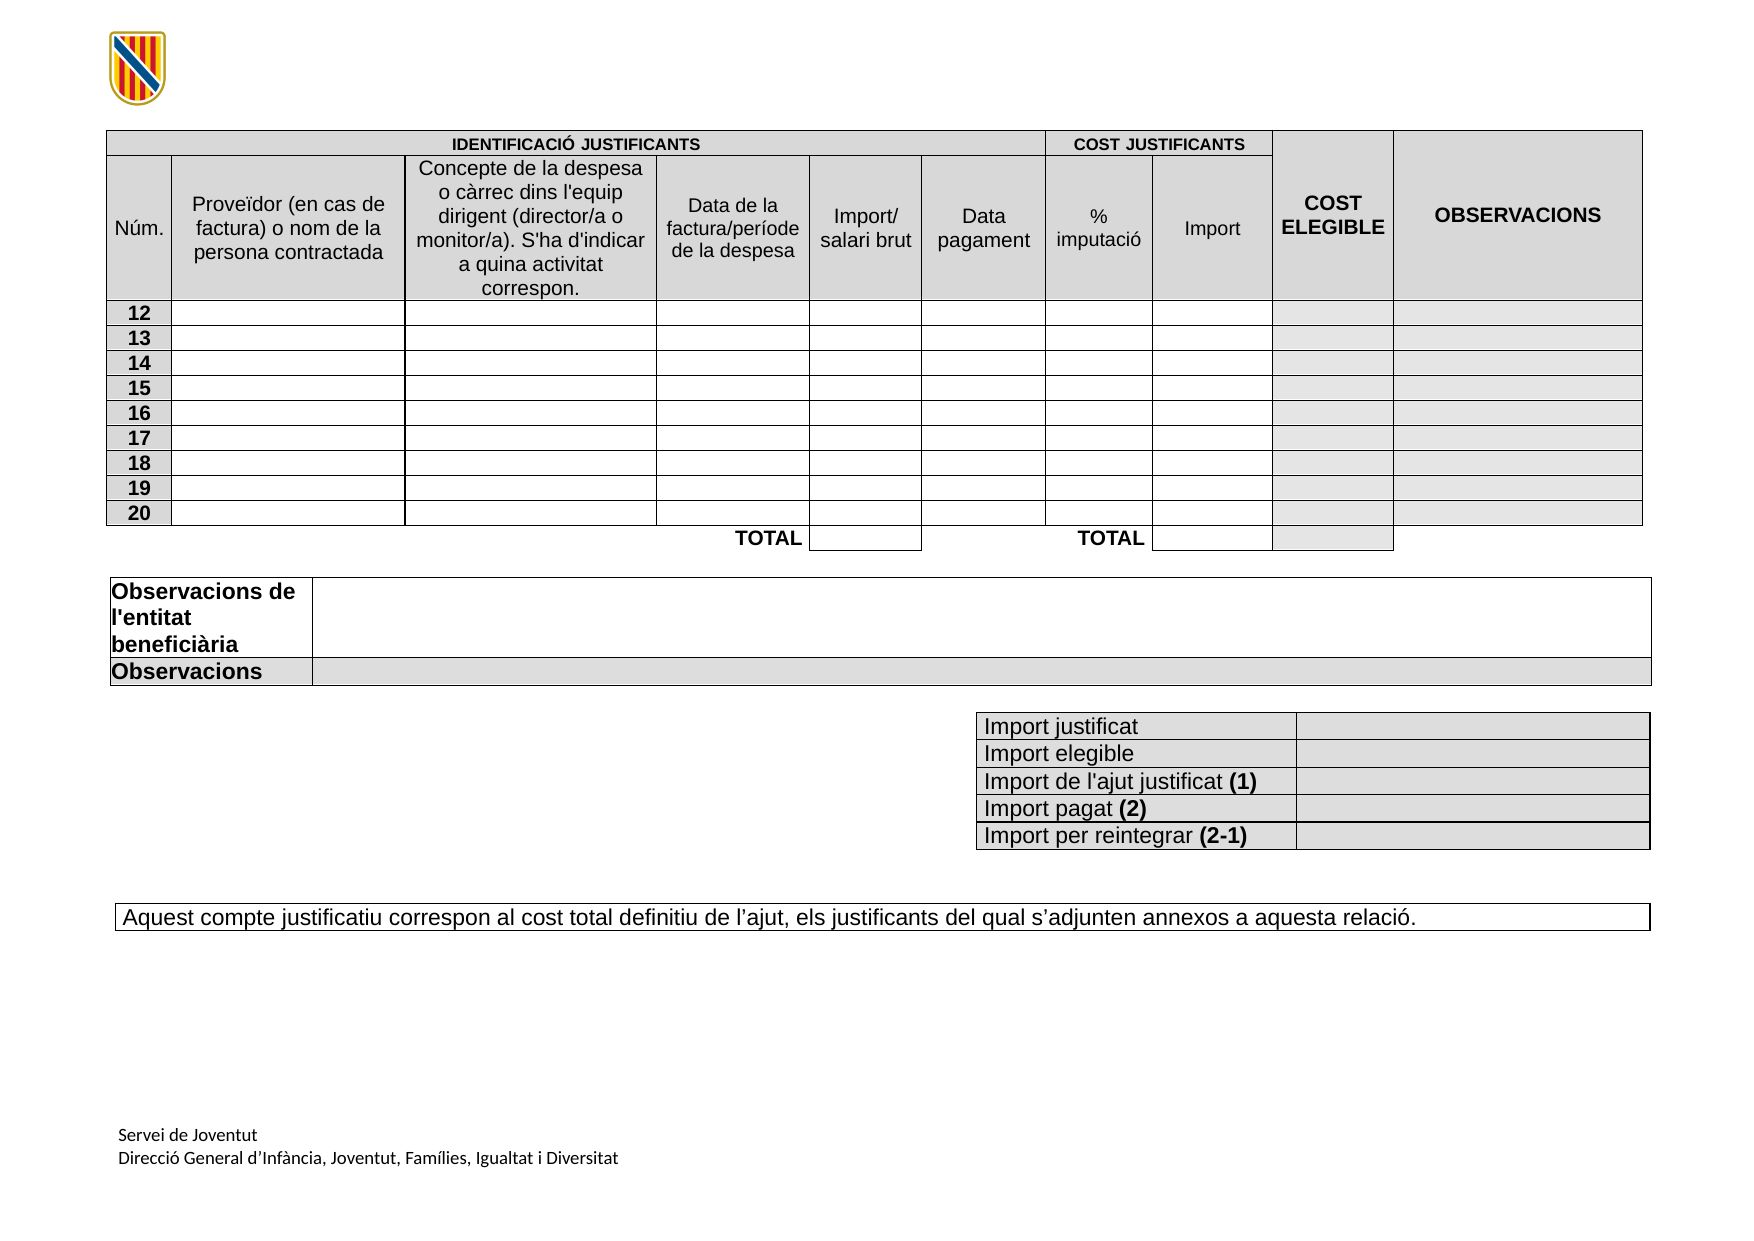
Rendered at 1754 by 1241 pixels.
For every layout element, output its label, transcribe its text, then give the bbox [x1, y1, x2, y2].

table_header [313, 578, 1651, 657]
table_cell [657, 476, 809, 499]
table_cell 20 [107, 501, 171, 524]
table_cell [1273, 476, 1393, 499]
table_cell Import elegible [977, 740, 1296, 767]
table_cell [657, 426, 809, 449]
table_cell [406, 476, 656, 499]
table_cell [1153, 451, 1272, 474]
table_cell Proveïdor (en cas de factura) o nom de la persona contractada [172, 156, 404, 299]
table_cell Import/salari brut [810, 156, 921, 299]
table_cell [1046, 451, 1152, 474]
table_cell [172, 501, 404, 524]
table_cell [1046, 501, 1152, 524]
table_cell [1046, 426, 1152, 449]
table_cell [1394, 476, 1642, 499]
table_cell [810, 401, 921, 424]
table_cell [922, 326, 1045, 349]
table_cell [810, 451, 921, 474]
table_cell [810, 376, 921, 399]
table_cell [1273, 301, 1393, 324]
table_header COST ELEGIBLE [1273, 131, 1393, 299]
table_cell [1153, 326, 1272, 349]
table_cell [657, 351, 809, 374]
table_cell [172, 376, 404, 399]
table_cell [172, 351, 404, 374]
table_cell [657, 376, 809, 399]
table_cell [1153, 476, 1272, 499]
table_cell 16 [107, 401, 171, 424]
table_cell [406, 351, 656, 374]
table_cell [1394, 451, 1642, 474]
table_cell [406, 451, 656, 474]
table_cell [1046, 401, 1152, 424]
table_cell [657, 326, 809, 349]
table_cell [922, 301, 1045, 324]
table_cell [922, 376, 1045, 399]
table_cell [172, 526, 405, 549]
table_cell [406, 501, 656, 524]
table_cell Import pagat (2) [977, 795, 1296, 821]
table_cell [1273, 376, 1393, 399]
table_cell [406, 376, 656, 399]
table_cell TOTAL [1046, 526, 1152, 549]
table_cell [172, 451, 404, 474]
table_cell [1153, 301, 1272, 324]
table_cell [1394, 376, 1642, 399]
table_cell [1394, 351, 1642, 374]
table_cell [922, 401, 1045, 424]
table_cell [1153, 501, 1272, 524]
table_cell [1394, 401, 1642, 424]
table_cell [1273, 426, 1393, 449]
table_cell [1273, 526, 1393, 549]
table_header identificació justificants [107, 131, 1045, 155]
table_cell [810, 351, 921, 374]
table_cell [1046, 376, 1152, 399]
picture [91, 3, 184, 134]
table_cell [810, 501, 921, 524]
table_cell 12 [107, 301, 171, 324]
table_cell [172, 401, 404, 424]
table_cell [1394, 501, 1642, 524]
table_cell 19 [107, 476, 171, 499]
table_cell Import de l'ajut justificat (1) [977, 768, 1296, 794]
table_cell 15 [107, 376, 171, 399]
table_cell [922, 451, 1045, 474]
table_header Import justificat [977, 713, 1296, 739]
table_cell [1297, 795, 1649, 821]
table_cell 14 [107, 351, 171, 374]
table_cell [657, 451, 809, 474]
table_cell [810, 476, 921, 499]
table_cell [657, 501, 809, 524]
table_cell [406, 401, 656, 424]
table_cell [1153, 426, 1272, 449]
table_cell Import per reintegrar (2-1) [977, 823, 1296, 849]
table_cell [810, 301, 921, 324]
table_cell [172, 326, 404, 349]
table_cell % imputació [1046, 156, 1152, 299]
table_cell [1153, 351, 1272, 374]
table_cell [810, 526, 921, 549]
table_cell [1046, 301, 1152, 324]
table_cell Núm. [107, 156, 171, 299]
table_header [1297, 713, 1649, 739]
table_cell Import [1153, 156, 1272, 299]
table_cell 17 [107, 426, 171, 449]
table_cell [922, 426, 1045, 449]
table_cell [1297, 823, 1649, 849]
table_cell [1273, 451, 1393, 474]
table_header Aquest compte justificatiu correspon al cost total definitiu de l’ajut, els justificants del qual s’adjunten annexos a aquesta relació. [116, 904, 1649, 930]
table_cell [172, 476, 404, 499]
table_cell [1273, 401, 1393, 424]
table_cell Observacions [111, 658, 312, 684]
table_cell [1394, 426, 1642, 449]
table_cell [406, 326, 656, 349]
table_cell [313, 658, 1651, 684]
table_cell [922, 476, 1045, 499]
table_cell [1394, 326, 1642, 349]
table_cell [657, 401, 809, 424]
table_cell 18 [107, 451, 171, 474]
table_cell [406, 301, 656, 324]
table_cell [1046, 476, 1152, 499]
table_cell Data de la factura/període de la despesa [657, 156, 809, 299]
table_header Observacions de l'entitat beneficiària [111, 578, 312, 657]
table_cell [172, 301, 404, 324]
table_cell [1153, 376, 1272, 399]
table_cell [406, 426, 656, 449]
table_cell Data pagament [922, 156, 1045, 299]
table_cell [1153, 401, 1272, 424]
table_cell [107, 526, 172, 549]
table_header OBSERVACIONS [1394, 131, 1642, 299]
table_cell [1394, 301, 1642, 324]
table_cell [1273, 326, 1393, 349]
table_cell [1297, 768, 1649, 794]
table_cell [922, 526, 1046, 549]
table_cell [922, 501, 1045, 524]
table_cell [1394, 526, 1642, 549]
table_cell [1297, 740, 1649, 767]
table_cell 13 [107, 326, 171, 349]
table_cell [1273, 351, 1393, 374]
table_cell [810, 326, 921, 349]
table_cell TOTAL [656, 526, 809, 549]
table_cell [1153, 526, 1272, 549]
table_cell [405, 526, 656, 549]
table_cell [1046, 351, 1152, 374]
table_cell [657, 301, 809, 324]
table_cell [172, 426, 404, 449]
table_cell [1273, 501, 1393, 524]
table_header cost justificants [1046, 131, 1272, 155]
table_cell Concepte de la despesa o càrrec dins l'equip dirigent (director/a o monitor/a). S'ha d'indicar a quina activitat correspon. [406, 156, 656, 299]
table_cell [922, 351, 1045, 374]
table_cell [1046, 326, 1152, 349]
table_cell [810, 426, 921, 449]
